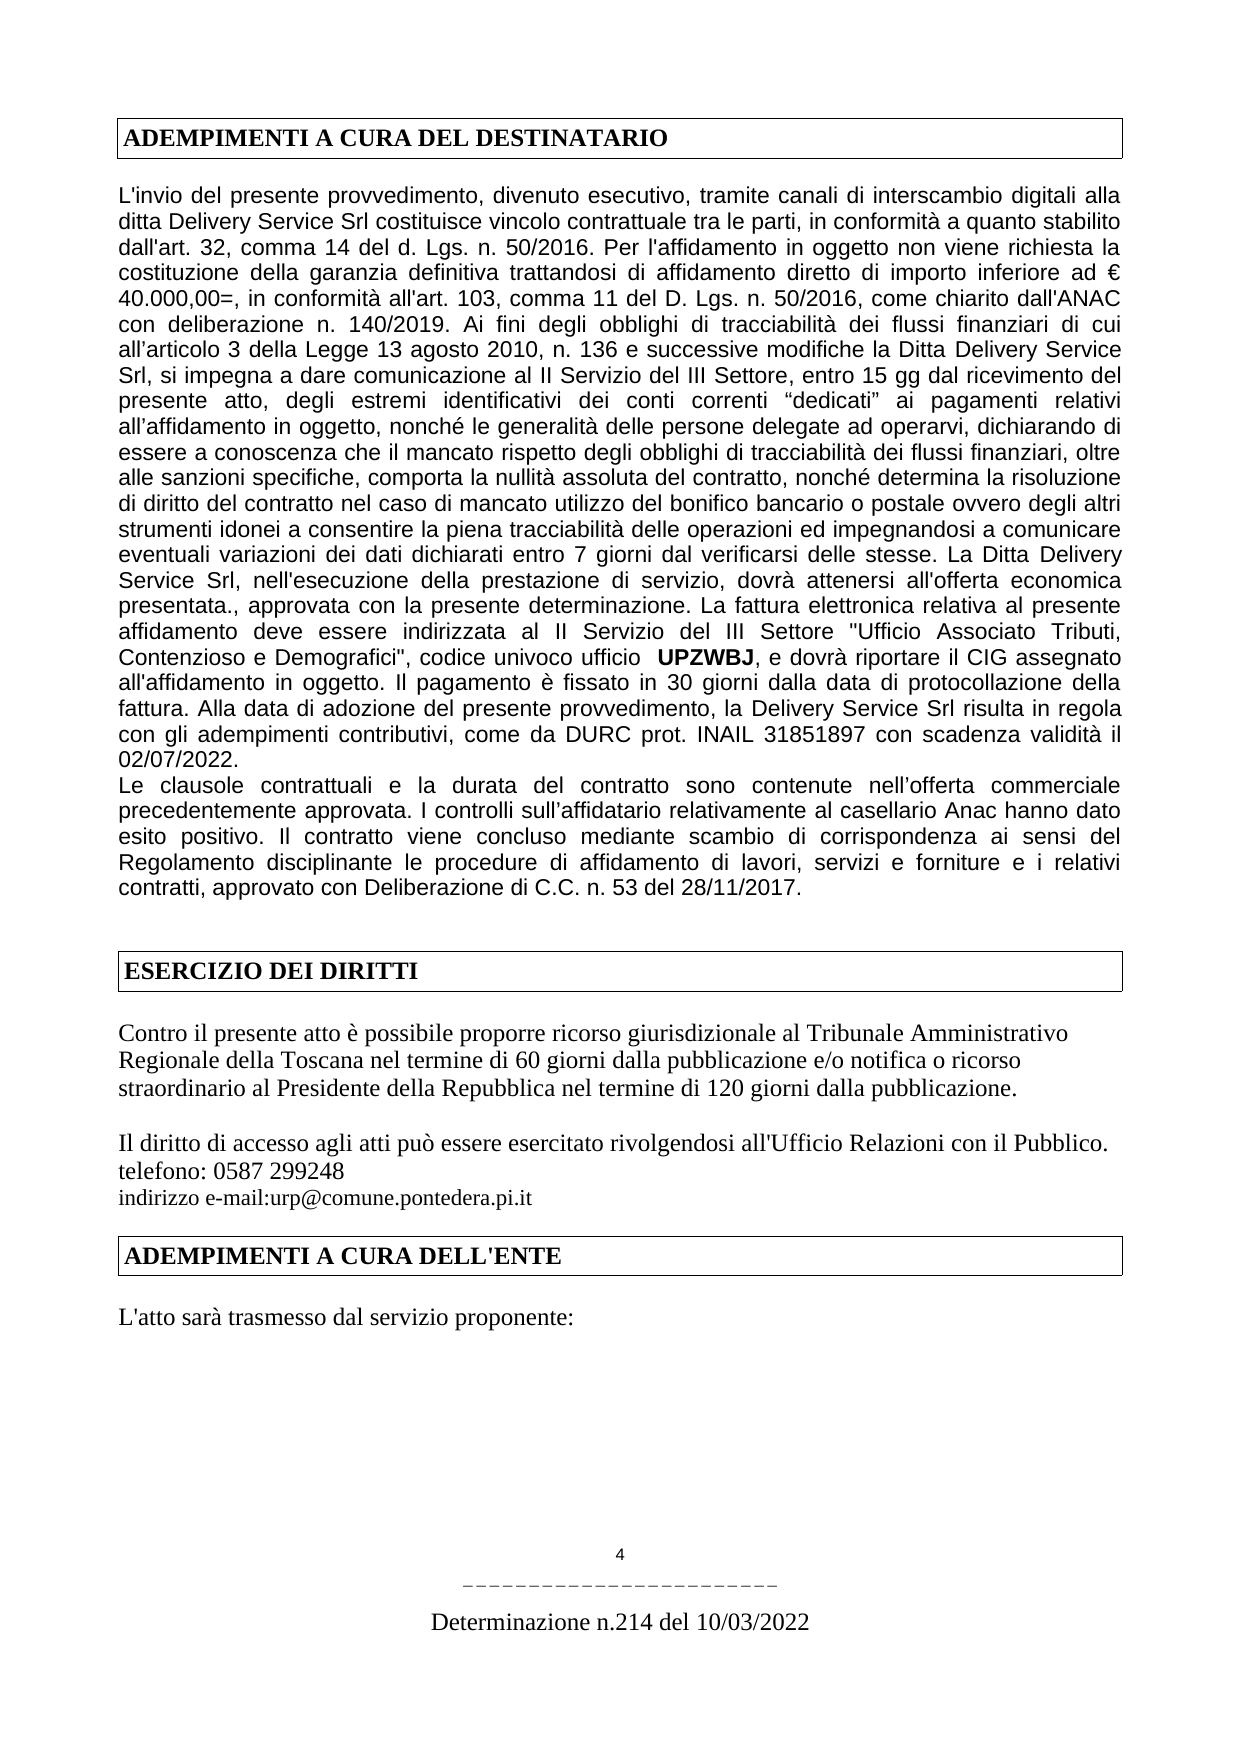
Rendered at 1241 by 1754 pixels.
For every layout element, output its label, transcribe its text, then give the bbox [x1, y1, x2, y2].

table_header ADEMPIMENTI A CURA DEL DESTINATARIO [118, 119, 1122, 157]
text L'atto sarà trasmesso dal servizio proponente: [118, 1303, 1122, 1331]
text Il diritto di accesso agli atti può essere esercitato rivolgendosi all'Ufficio Relazioni con il Pubblico. [118, 1129, 1122, 1157]
table_header [221, 1480, 1122, 1505]
table_header [118, 1480, 221, 1505]
text L'invio del presente provvedimento, divenuto esecutivo, tramite canali di interscambio digitali alla ditta Delivery Service Srl costituisce vincolo contrattuale tra le parti, in conformità a quanto stabilito dall'art. 32, comma 14 del d. Lgs. n. 50/2016. Per l'affidamento in oggetto non viene richiesta la costituzione della garanzia definitiva trattandosi di affidamento diretto di importo inferiore ad € 40.000,00=, in conformità all'art. 103, comma 11 del D. Lgs. n. 50/2016, come chiarito dall'ANAC con deliberazione n. 140/2019. Ai fini degli obblighi di tracciabilità dei flussi finanziari di cui all’articolo 3 della Legge 13 agosto 2010, n. 136 e successive modifiche la Ditta Delivery Service Srl, si impegna a dare comunicazione al II Servizio del III Settore, entro 15 gg dal ricevimento del presente atto, degli estremi identificativi dei conti correnti “dedicati” ai pagamenti relativi all’affidamento in oggetto, nonché le generalità delle persone delegate ad operarvi, dichiarando di essere a conoscenza che il mancato rispetto degli obblighi di tracciabilità dei flussi finanziari, oltre alle sanzioni specifiche, comporta la nullità assoluta del contratto, nonché determina la risoluzione di diritto del contratto nel caso di mancato utilizzo del bonifico bancario o postale ovvero degli altri strumenti idonei a consentire la piena tracciabilità delle operazioni ed impegnandosi a comunicare eventuali variazioni dei dati dichiarati entro 7 giorni dal verificarsi delle stesse. La Ditta Delivery Service Srl, nell'esecuzione della prestazione di servizio, dovrà attenersi all'offerta economica presentata., approvata con la presente determinazione. La fattura elettronica relativa al presente affidamento deve essere indirizzata al II Servizio del III Settore "Ufficio Associato Tributi, Contenzioso e Demografici", codice univoco ufficio UPZWBJ, e dovrà riportare il CIG assegnato all'affidamento in oggetto. Il pagamento è fissato in 30 giorni dalla data di protocollazione della fattura. Alla data di adozione del presente provvedimento, la Delivery Service Srl risulta in regola con gli adempimenti contributivi, come da DURC prot. INAIL 31851897 con scadenza validità il 02/07/2022. [118, 183, 1122, 772]
text Contro il presente atto è possibile proporre ricorso giurisdizionale al Tribunale Amministrativo Regionale della Toscana nel termine di 60 giorni dalla pubblicazione e/o notifica o ricorso straordinario al Presidente della Repubblica nel termine di 120 giorni dalla pubblicazione. [118, 1019, 1122, 1102]
table_header ESERCIZIO DEI DIRITTI [119, 952, 1122, 991]
text Le clausole contrattuali e la durata del contratto sono contenute nell’offerta commerciale precedentemente approvata. I controlli sull’affidatario relativamente al casellario Anac hanno dato esito positivo. Il contratto viene concluso mediante scambio di corrispondenza ai sensi del Regolamento disciplinante le procedure di affidamento di lavori, servizi e forniture e i relativi contratti, approvato con Deliberazione di C.C. n. 53 del 28/11/2017. [118, 772, 1122, 901]
table_header ADEMPIMENTI A CURA DELL'ENTE [119, 1237, 1122, 1275]
text telefono: 0587 299248 [118, 1157, 1122, 1185]
text indirizzo e-mail:urp@comune.pontedera.pi.it [118, 1185, 1122, 1210]
